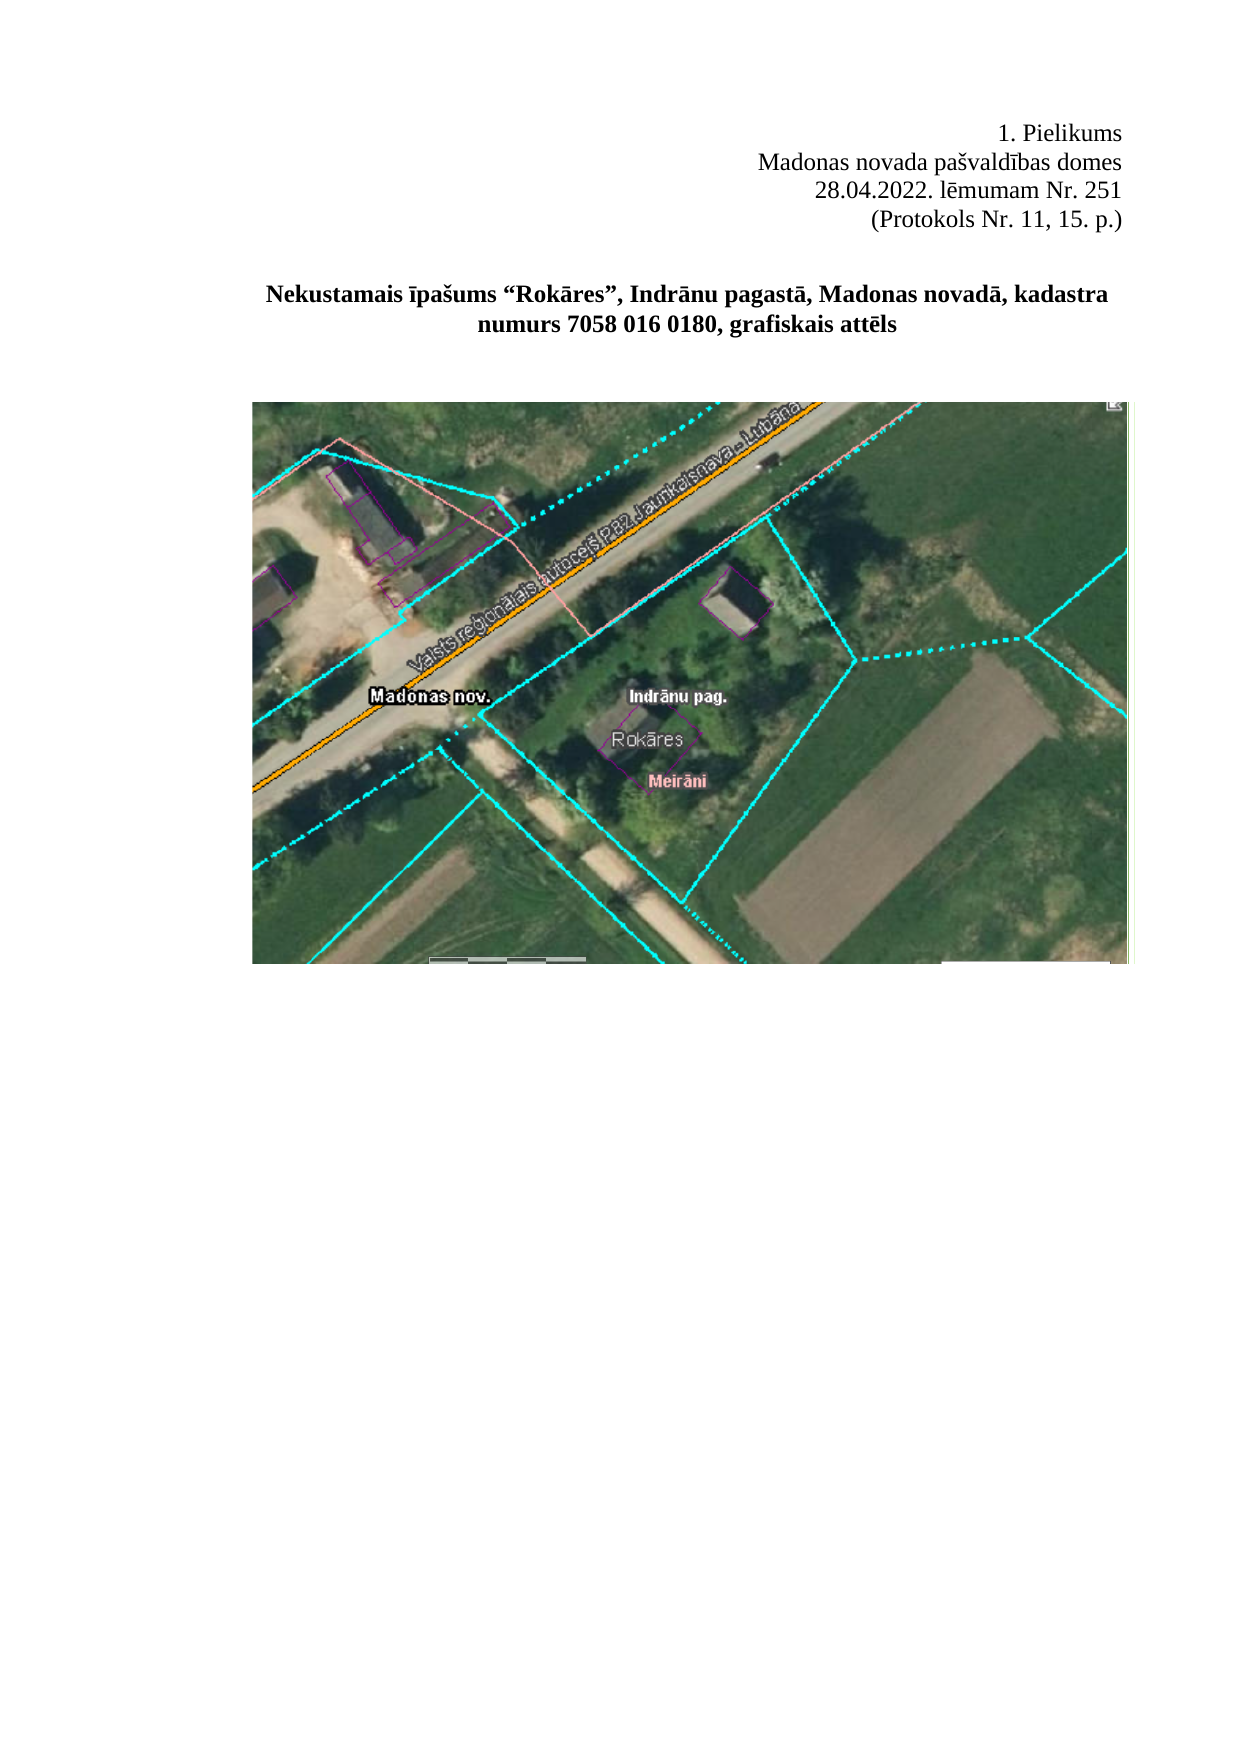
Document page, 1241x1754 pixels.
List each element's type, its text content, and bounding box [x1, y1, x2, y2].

text (Protokols Nr. 11, 15. p.) [214, 204, 1122, 233]
text Madonas novada pašvaldības domes [214, 147, 1122, 176]
text Nekustamais īpašums “Rokāres”, Indrānu pagastā, Madonas novadā, kadastra numurs 7058 016 0180, grafiskais attēls [252, 279, 1122, 338]
text 28.04.2022. lēmumam Nr. 251 [214, 176, 1122, 204]
text 1. Pielikums [214, 118, 1122, 147]
